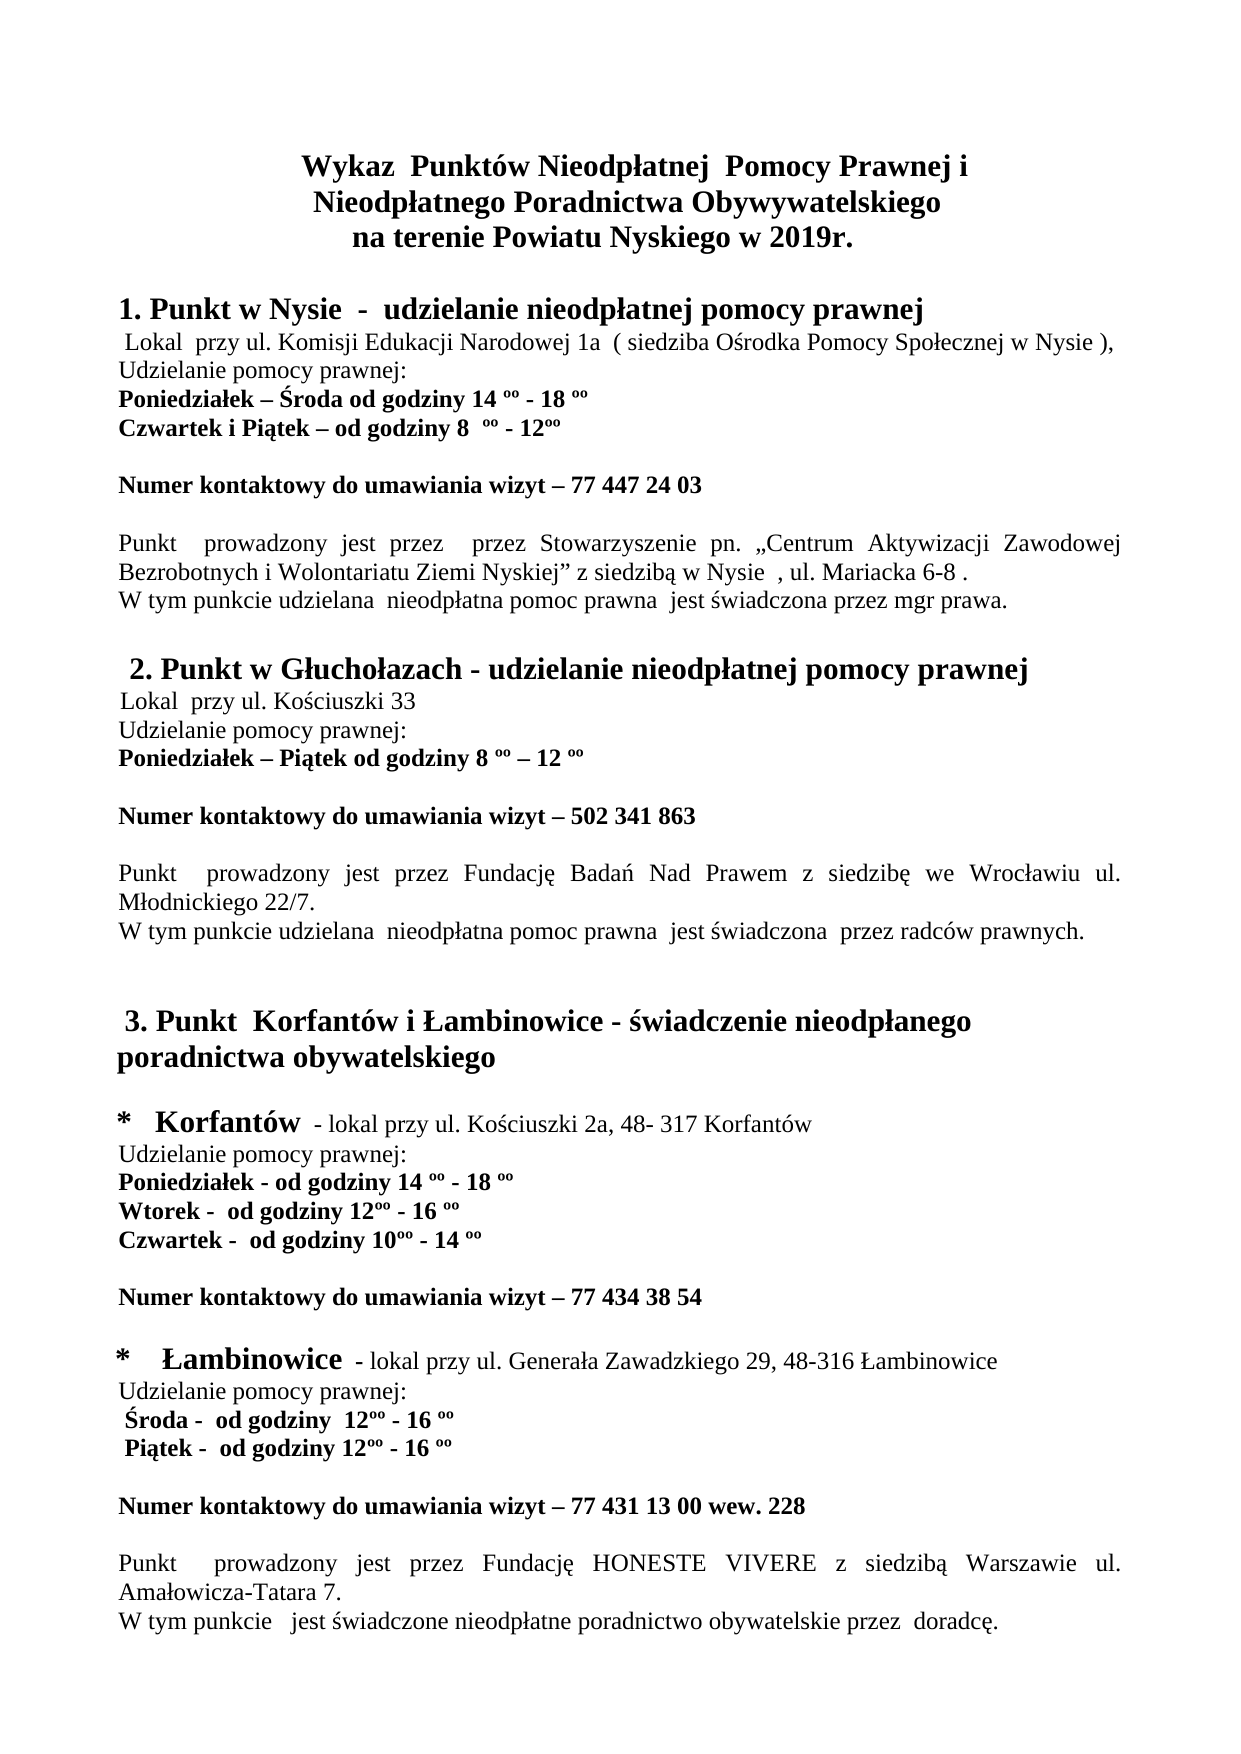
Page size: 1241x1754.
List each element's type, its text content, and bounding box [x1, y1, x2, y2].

list Czwartek - od godziny 10ºº - 14 ºº [118, 1225, 1122, 1254]
text Poniedziałek – Środa od godziny 14 ºº - 18 ºº [118, 384, 1122, 413]
list 2. Punkt w Głuchołazach - udzielanie nieodpłatnej pomocy prawnej [92, 650, 1122, 686]
list Udzielanie pomocy prawnej: [118, 1139, 1122, 1167]
list Lokal przy ul. Kościuszki 33 [82, 686, 1122, 715]
text W tym punkcie udzielana nieodpłatna pomoc prawna jest świadczona przez mgr prawa. [118, 585, 1122, 614]
text Czwartek i Piątek – od godziny 8 ºº - 12ºº [118, 413, 1122, 442]
list Udzielanie pomocy prawnej: [118, 1376, 1122, 1405]
text Punkt prowadzony jest przez Fundację HONESTE VIVERE z siedzibą Warszawie ul. Amałowicza-Tatara 7. [118, 1548, 1122, 1606]
list 3. Punkt Korfantów i Łambinowice - świadczenie nieodpłanego poradnictwa obywatelskiego [18, 1002, 1122, 1074]
list Numer kontaktowy do umawiania wizyt – 77 434 38 54 [118, 1282, 1122, 1311]
text W tym punkcie udzielana nieodpłatna pomoc prawna jest świadczona przez radców prawnych. [118, 916, 1122, 945]
text Punkt prowadzony jest przez Fundację Badań Nad Prawem z siedzibę we Wrocławiu ul. Młodnickiego 22/7. [118, 858, 1122, 916]
text Nieodpłatnego Poradnictwa Obywywatelskiego [118, 183, 1122, 219]
text Wykaz Punktów Nieodpłatnej Pomocy Prawnej i [118, 147, 1122, 183]
list * Korfantów - lokal przy ul. Kościuszki 2a, 48- 317 Korfantów [65, 1103, 1122, 1139]
text Numer kontaktowy do umawiania wizyt – 77 447 24 03 [118, 470, 1122, 499]
list Piątek - od godziny 12ºº - 16 ºº [118, 1433, 1122, 1462]
text Udzielanie pomocy prawnej: [118, 355, 1122, 384]
text Numer kontaktowy do umawiania wizyt – 502 341 863 [118, 801, 1122, 830]
text Środa - od godziny 12ºº - 16 ºº [118, 1405, 1122, 1433]
list * Łambinowice - lokal przy ul. Generała Zawadzkiego 29, 48-316 Łambinowice [95, 1340, 1122, 1376]
text na terenie Powiatu Nyskiego w 2019r. [118, 219, 1122, 255]
text Udzielanie pomocy prawnej: [118, 715, 1122, 743]
text 1. Punkt w Nysie - udzielanie nieodpłatnej pomocy prawnej [118, 291, 1122, 327]
text W tym punkcie jest świadczone nieodpłatne poradnictwo obywatelskie przez doradcę. [118, 1606, 1122, 1635]
text Numer kontaktowy do umawiania wizyt – 77 431 13 00 wew. 228 [118, 1491, 1122, 1520]
list Wtorek - od godziny 12ºº - 16 ºº [118, 1196, 1122, 1225]
text Lokal przy ul. Komisji Edukacji Narodowej 1a ( siedziba Ośrodka Pomocy Społecznej w Nysie ), [118, 327, 1122, 355]
list Poniedziałek - od godziny 14 ºº - 18 ºº [118, 1167, 1122, 1196]
text Punkt prowadzony jest przez przez Stowarzyszenie pn. „Centrum Aktywizacji Zawodowej Bezrobotnych i Wolontariatu Ziemi Nyskiej” z siedzibą w Nysie , ul. Mariacka 6-8 . [118, 528, 1122, 585]
text Poniedziałek – Piątek od godziny 8 ºº – 12 ºº [118, 743, 1122, 772]
